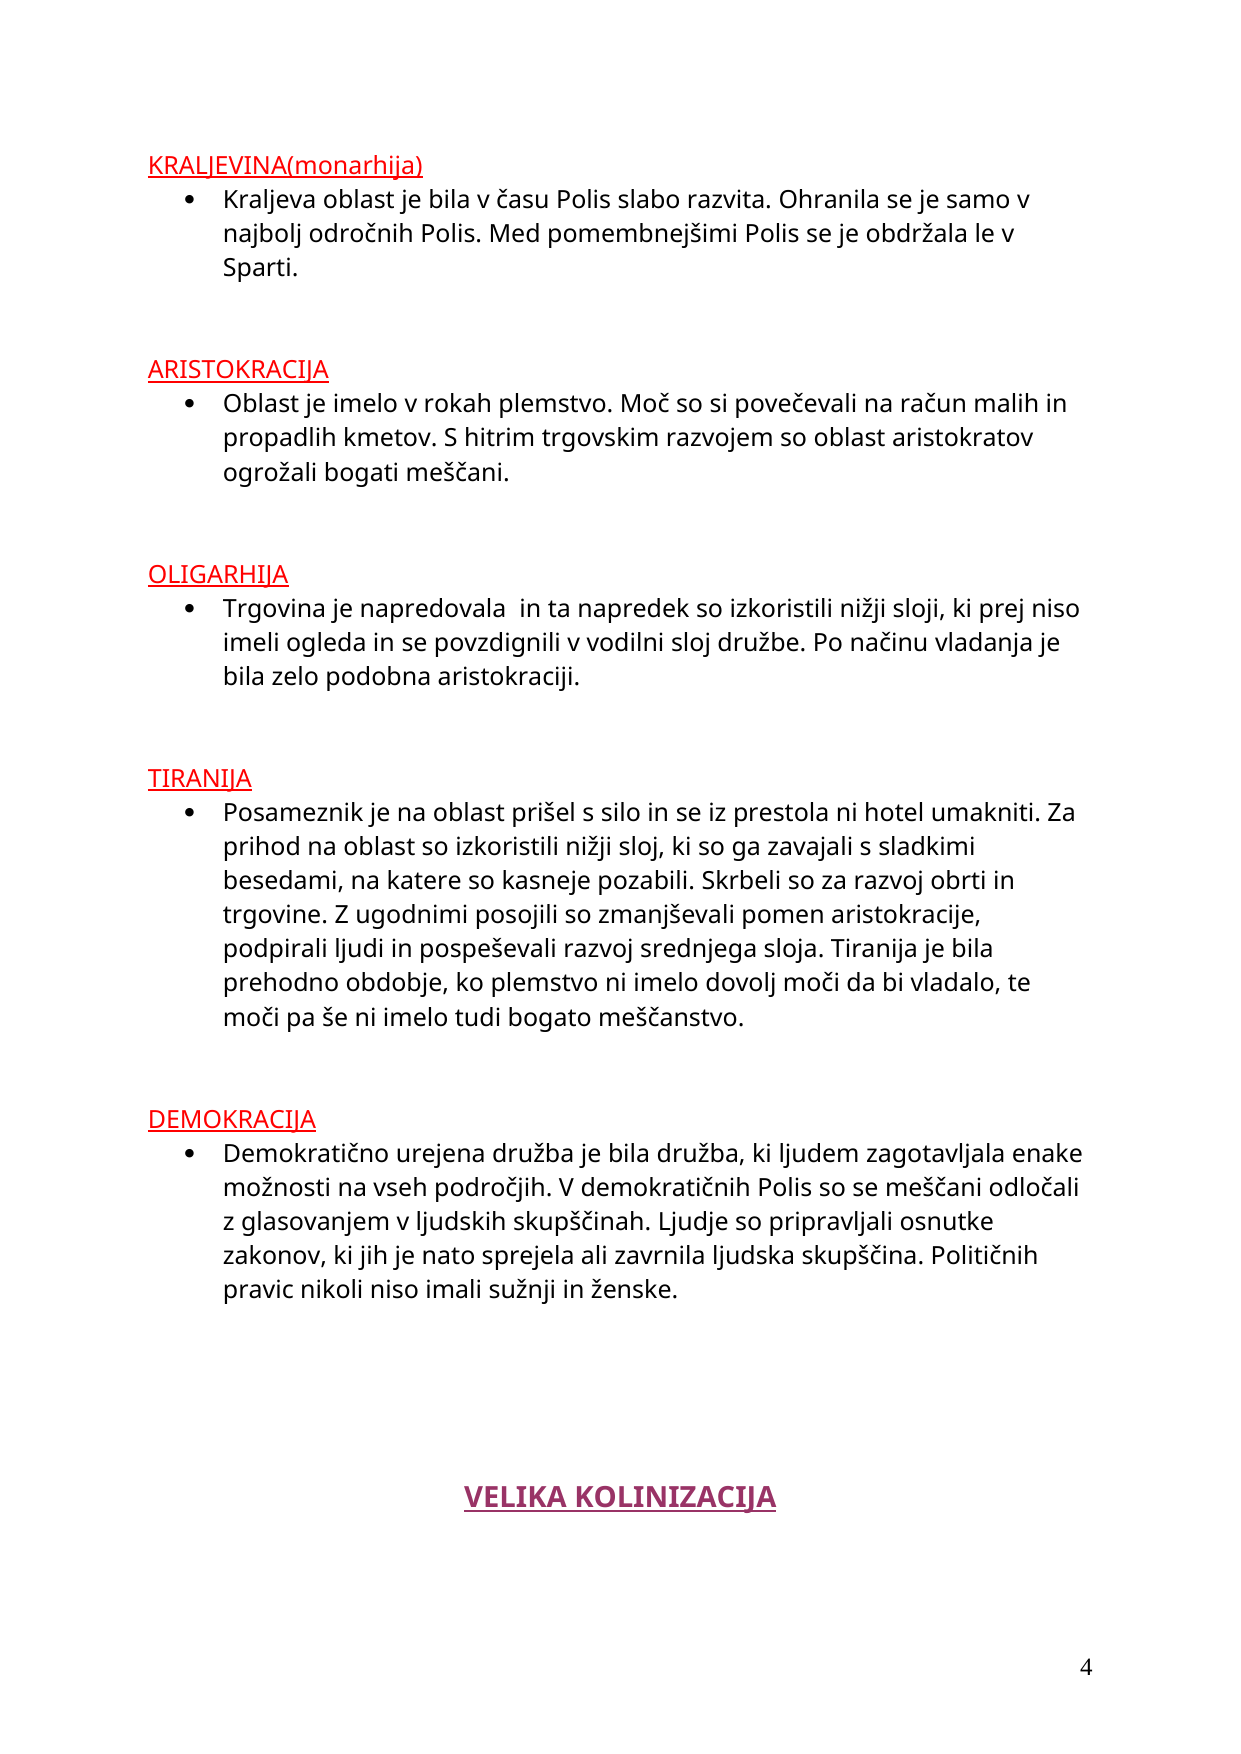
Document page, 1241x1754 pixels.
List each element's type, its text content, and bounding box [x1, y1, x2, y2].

text ARISTOKRACIJA [148, 352, 1093, 386]
list Kraljeva oblast je bila v času Polis slabo razvita. Ohranila se je samo v najbolj odročnih Polis. Med pomembnejšimi Polis se je obdržala le v Sparti. [185, 182, 1093, 284]
text TIRANIJA [148, 761, 1093, 795]
text KRALJEVINA(monarhija) [148, 148, 1093, 182]
list Posameznik je na oblast prišel s silo in se iz prestola ni hotel umakniti. Za prihod na oblast so izkoristili nižji sloj, ki so ga zavajali s sladkimi besedami, na katere so kasneje pozabili. Skrbeli so za razvoj obrti in trgovine. Z ugodnimi posojili so zmanjševali pomen aristokracije, podpirali ljudi in pospeševali razvoj srednjega sloja. Tiranija je bila prehodno obdobje, ko plemstvo ni imelo dovolj moči da bi vladalo, te moči pa še ni imelo tudi bogato meščanstvo. [185, 795, 1093, 1033]
list Trgovina je napredovala in ta napredek so izkoristili nižji sloji, ki prej niso imeli ogleda in se povzdignili v vodilni sloj družbe. Po načinu vladanja je bila zelo podobna aristokraciji. [185, 590, 1093, 693]
list Demokratično urejena družba je bila družba, ki ljudem zagotavljala enake možnosti na vseh področjih. V demokratičnih Polis so se meščani odločali z glasovanjem v ljudskih skupščinah. Ljudje so pripravljali osnutke zakonov, ki jih je nato sprejela ali zavrnila ljudska skupščina. Političnih pravic nikoli niso imali sužnji in ženske. [185, 1135, 1093, 1306]
text OLIGARHIJA [148, 556, 1093, 590]
text VELIKA KOLINIZACIJA [148, 1476, 1093, 1516]
list Oblast je imelo v rokah plemstvo. Moč so si povečevali na račun malih in propadlih kmetov. S hitrim trgovskim razvojem so oblast aristokratov ogrožali bogati meščani. [185, 386, 1093, 488]
text DEMOKRACIJA [148, 1101, 1093, 1135]
